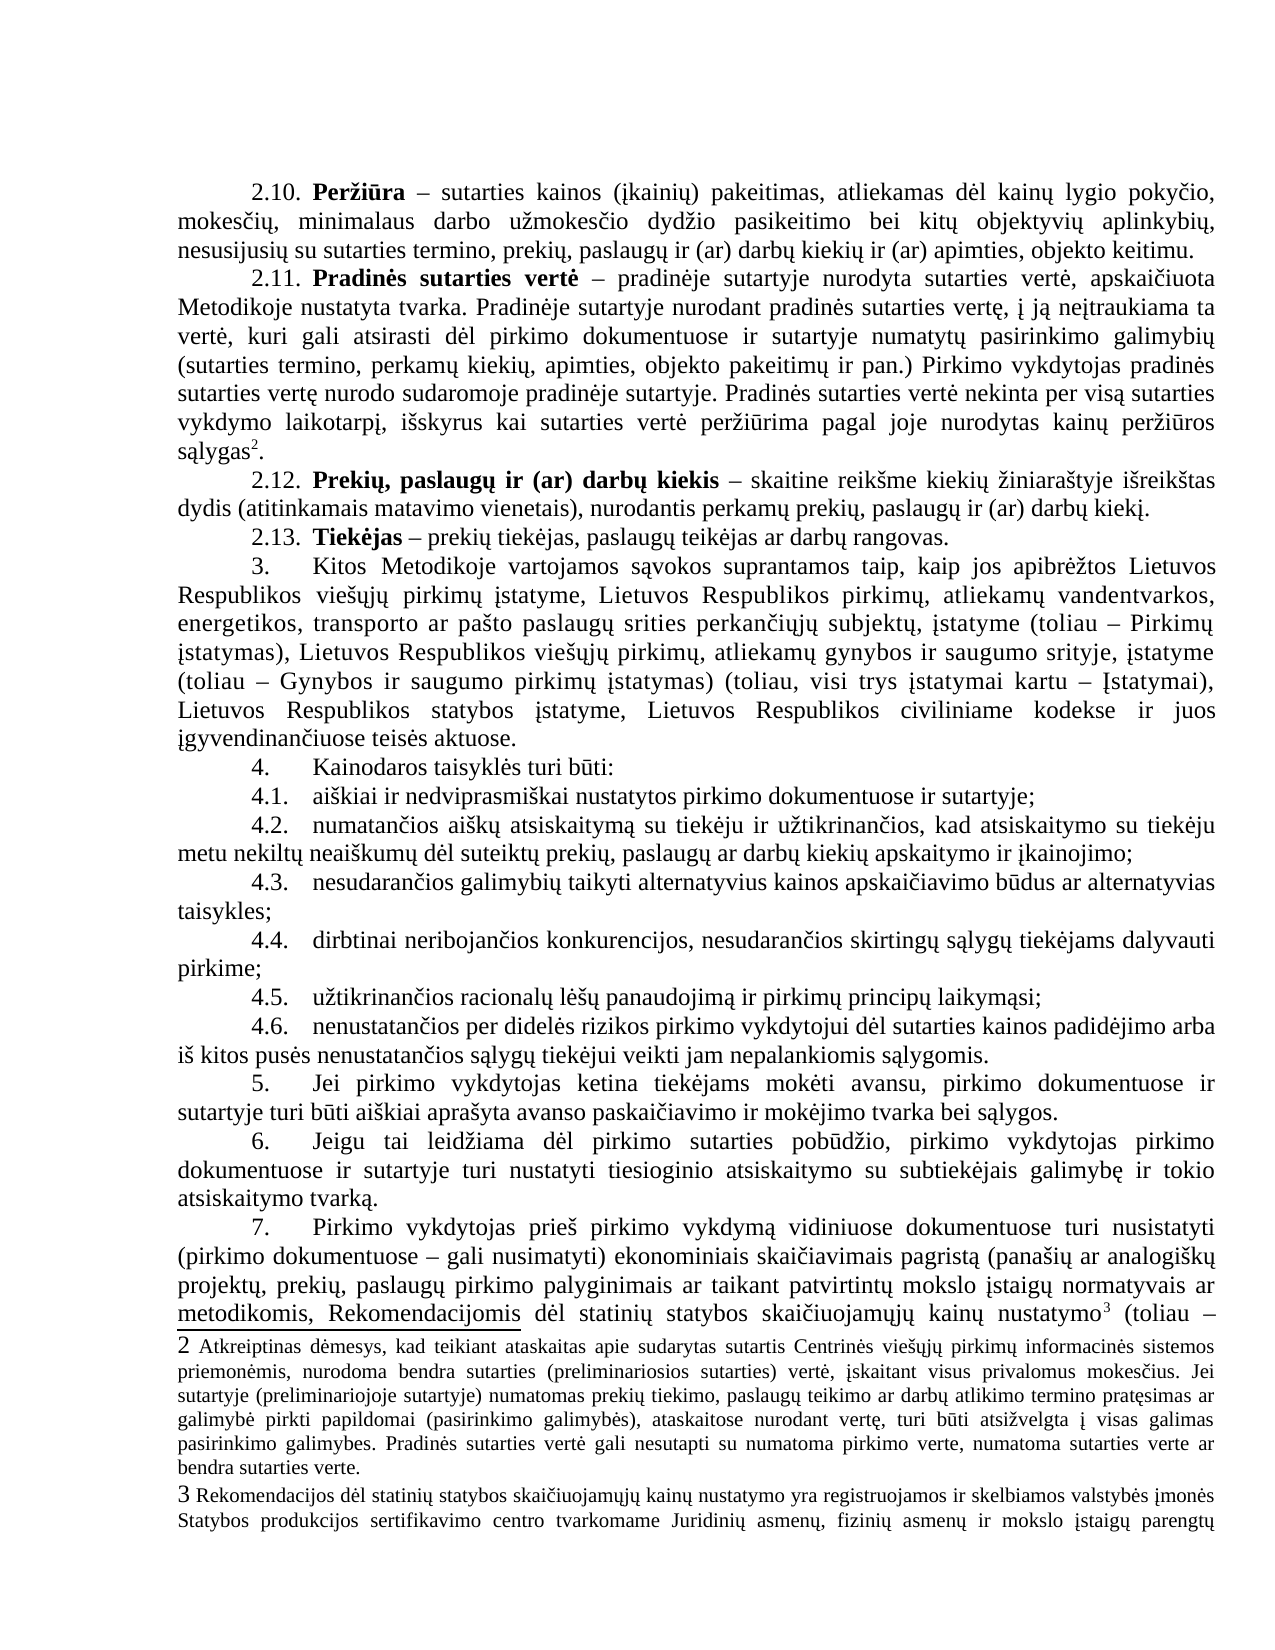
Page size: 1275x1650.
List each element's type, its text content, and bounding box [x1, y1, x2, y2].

text 4. Kainodaros taisyklės turi būti: [177, 752, 1216, 781]
text 7. Pirkimo vykdytojas prieš pirkimo vykdymą vidiniuose dokumentuose turi nusistatyti (pirkimo dokumentuose – gali nusimatyti) ekonominiais skaičiavimais pagristą (panašių ar analogiškų projektų, prekių, paslaugų pirkimo palyginimais ar taikant patvirtintų mokslo įstaigų normatyvais ar metodikomis, Rekomendacijomis dėl statinių statybos skaičiuojamųjų kainų nustatymo (toliau – Rekomendacijos) ir pan.) didžiausią pirkimui skiriamų lėšų dydį, ir kaip apskaičiuos ar tiekėjų pasiūlymai neviršija pirkimui skirtos lėšų sumos, t. y. kokią pasiūlymo kainą laikys per didele (nepriimtina). [177, 1212, 1216, 1327]
text 2.12. Prekių, paslaugų ir (ar) darbų kiekis – skaitine reikšme kiekių žiniaraštyje išreikštas dydis (atitinkamais matavimo vienetais), nurodantis perkamų prekių, paslaugų ir (ar) darbų kiekį. [177, 465, 1216, 522]
text 2.11. Pradinės sutarties vertė – pradinėje sutartyje nurodyta sutarties vertė, apskaičiuota Metodikoje nustatyta tvarka. Pradinėje sutartyje nurodant pradinės sutarties vertę, į ją neįtraukiama ta vertė, kuri gali atsirasti dėl pirkimo dokumentuose ir sutartyje numatytų pasirinkimo galimybių (sutarties termino, perkamų kiekių, apimties, objekto pakeitimų ir pan.) Pirkimo vykdytojas pradinės sutarties vertę nurodo sudaromoje pradinėje sutartyje. Pradinės sutarties vertė nekinta per visą sutarties vykdymo laikotarpį, išskyrus kai sutarties vertė peržiūrima pagal joje nurodytas kainų peržiūros sąlygas. [177, 263, 1216, 465]
text Rekomendacijos dėl statinių statybos skaičiuojamųjų kainų nustatymo yra registruojamos ir skelbiamos valstybės įmonės Statybos produkcijos sertifikavimo centro tvarkomame Juridinių asmenų, fizinių asmenų ir mokslo įstaigų parengtų [177, 1479, 1216, 1532]
text 4.1. aiškiai ir nedviprasmiškai nustatytos pirkimo dokumentuose ir sutartyje; [177, 781, 1216, 810]
text 4.3. nesudarančios galimybių taikyti alternatyvius kainos apskaičiavimo būdus ar alternatyvias taisykles; [177, 867, 1216, 925]
text 4.6. nenustatančios per didelės rizikos pirkimo vykdytojui dėl sutarties kainos padidėjimo arba iš kitos pusės nenustatančios sąlygų tiekėjui veikti jam nepalankiomis sąlygomis. [177, 1011, 1216, 1068]
text 4.4. dirbtinai neribojančios konkurencijos, nesudarančios skirtingų sąlygų tiekėjams dalyvauti pirkime; [177, 925, 1216, 982]
text 2.10. Peržiūra – sutarties kainos (įkainių) pakeitimas, atliekamas dėl kainų lygio pokyčio, mokesčių, minimalaus darbo užmokesčio dydžio pasikeitimo bei kitų objektyvių aplinkybių, nesusijusių su sutarties termino, prekių, paslaugų ir (ar) darbų kiekių ir (ar) apimties, objekto keitimu. [177, 177, 1216, 263]
text 5. Jei pirkimo vykdytojas ketina tiekėjams mokėti avansu, pirkimo dokumentuose ir sutartyje turi būti aiškiai aprašyta avanso paskaičiavimo ir mokėjimo tvarka bei sąlygos. [177, 1068, 1216, 1126]
text 2.13. Tiekėjas – prekių tiekėjas, paslaugų teikėjas ar darbų rangovas. [177, 522, 1216, 551]
text 3. Kitos Metodikoje vartojamos sąvokos suprantamos taip, kaip jos apibrėžtos Lietuvos Respublikos viešųjų pirkimų įstatyme, Lietuvos Respublikos pirkimų, atliekamų vandentvarkos, energetikos, transporto ar pašto paslaugų srities perkančiųjų subjektų, įstatyme (toliau – Pirkimų įstatymas), Lietuvos Respublikos viešųjų pirkimų, atliekamų gynybos ir saugumo srityje, įstatyme (toliau – Gynybos ir saugumo pirkimų įstatymas) (toliau, visi trys įstatymai kartu – Įstatymai), Lietuvos Respublikos statybos įstatyme, Lietuvos Respublikos civiliniame kodekse ir juos įgyvendinančiuose teisės aktuose. [177, 551, 1216, 752]
text 4.2. numatančios aiškų atsiskaitymą su tiekėju ir užtikrinančios, kad atsiskaitymo su tiekėju metu nekiltų neaiškumų dėl suteiktų prekių, paslaugų ar darbų kiekių apskaitymo ir įkainojimo; [177, 810, 1216, 867]
text 4.5. užtikrinančios racionalų lėšų panaudojimą ir pirkimų principų laikymąsi; [177, 982, 1216, 1011]
text 6. Jeigu tai leidžiama dėl pirkimo sutarties pobūdžio, pirkimo vykdytojas pirkimo dokumentuose ir sutartyje turi nustatyti tiesioginio atsiskaitymo su subtiekėjais galimybę ir tokio atsiskaitymo tvarką. [177, 1126, 1216, 1212]
text Atkreiptinas dėmesys, kad teikiant ataskaitas apie sudarytas sutartis Centrinės viešųjų pirkimų informacinės sistemos priemonėmis, nurodoma bendra sutarties (preliminariosios sutarties) vertė, įskaitant visus privalomus mokesčius. Jei sutartyje (preliminariojoje sutartyje) numatomas prekių tiekimo, paslaugų teikimo ar darbų atlikimo termino pratęsimas ar galimybė pirkti papildomai (pasirinkimo galimybės), ataskaitose nurodant vertę, turi būti atsižvelgta į visas galimas pasirinkimo galimybes. Pradinės sutarties vertė gali nesutapti su numatoma pirkimo verte, numatoma sutarties verte ar bendra sutarties verte. [177, 1330, 1216, 1479]
